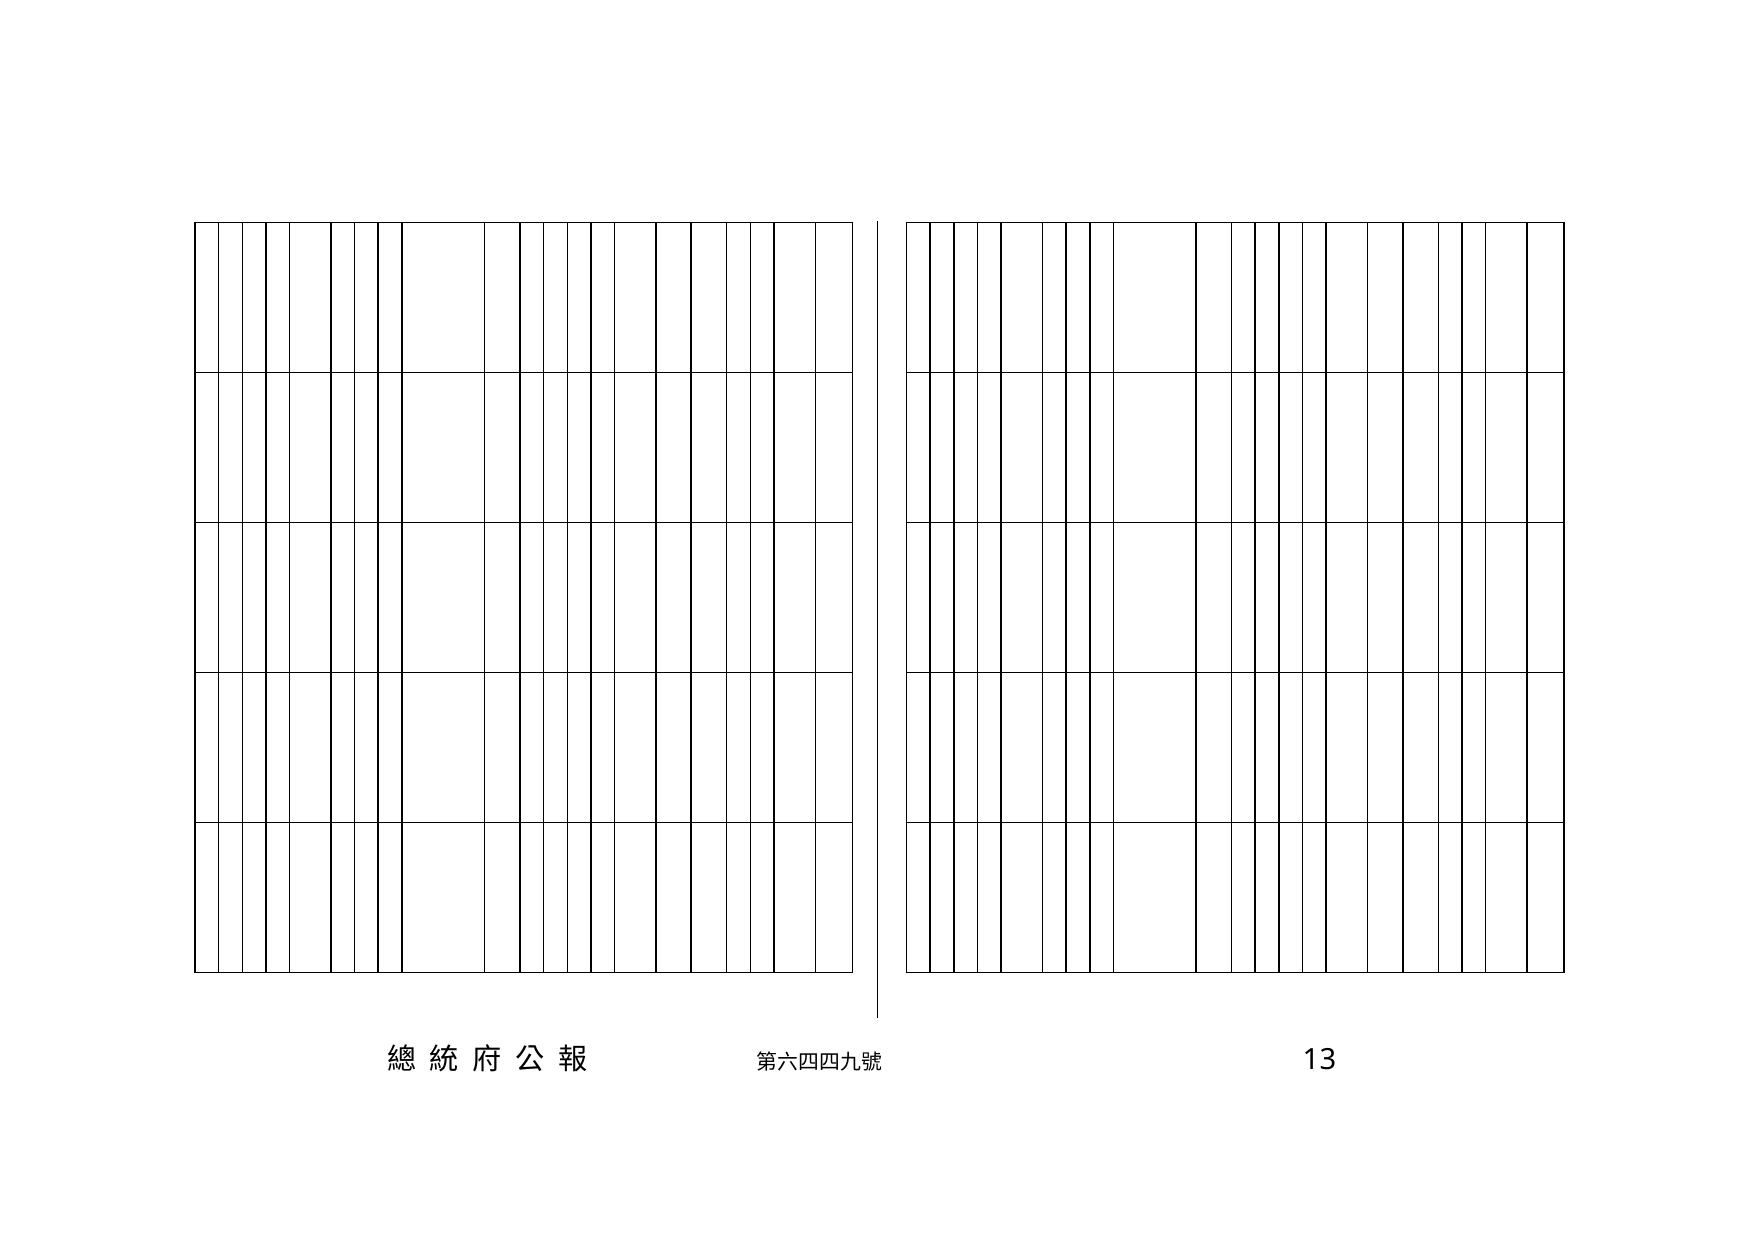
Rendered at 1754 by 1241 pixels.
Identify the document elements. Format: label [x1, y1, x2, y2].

table_cell [1002, 823, 1042, 972]
table_cell [379, 673, 401, 822]
table_cell [403, 223, 484, 372]
table_cell [751, 523, 773, 672]
table_cell [1528, 673, 1563, 822]
table_cell [1043, 673, 1065, 822]
table_cell [1439, 673, 1461, 822]
table_cell [485, 523, 519, 672]
table_cell [568, 223, 590, 372]
table_cell [403, 823, 484, 972]
table_cell [775, 523, 815, 672]
table_cell [1280, 373, 1302, 522]
table_cell [1114, 823, 1195, 972]
table_cell [521, 223, 543, 372]
table_cell [485, 223, 519, 372]
table_cell [1232, 523, 1254, 672]
table_cell [1463, 373, 1485, 522]
table_cell [1067, 673, 1089, 822]
table_cell [978, 523, 1000, 672]
table_cell [592, 373, 614, 522]
table_cell [592, 673, 614, 822]
table_cell [1404, 373, 1438, 522]
table_cell [544, 373, 567, 522]
table_cell [332, 223, 354, 372]
table_cell [485, 373, 519, 522]
table_cell [1404, 223, 1438, 372]
table_cell [379, 523, 401, 672]
table_cell [816, 523, 852, 672]
table_cell [332, 373, 354, 522]
table_cell [1043, 223, 1065, 372]
table_cell [521, 523, 543, 672]
table_cell [1404, 823, 1438, 972]
table_cell [1486, 673, 1526, 822]
table_cell [1463, 223, 1485, 372]
table_cell [931, 523, 953, 672]
table_cell [267, 373, 289, 522]
table_cell [355, 523, 377, 672]
table_cell [1232, 223, 1254, 372]
table_cell [1002, 673, 1042, 822]
table_cell [816, 223, 852, 372]
table_cell [931, 673, 953, 822]
table_cell [485, 673, 519, 822]
table_cell [1368, 523, 1402, 672]
table_cell [379, 823, 401, 972]
table_cell [196, 223, 218, 372]
table_cell [1368, 223, 1402, 372]
table_cell [657, 373, 690, 522]
table_cell [219, 673, 242, 822]
table_cell [243, 373, 265, 522]
table_cell [1256, 523, 1278, 672]
table_cell [1327, 673, 1367, 822]
table_cell [1303, 823, 1325, 972]
table_cell [751, 823, 773, 972]
table_cell [692, 373, 726, 522]
table_cell [1463, 673, 1485, 822]
table_cell [692, 223, 726, 372]
table_cell [544, 823, 567, 972]
table_cell [332, 823, 354, 972]
table_cell [978, 223, 1000, 372]
table_cell [657, 223, 690, 372]
table_cell [1439, 523, 1461, 672]
table_cell [1197, 823, 1231, 972]
table_cell [1303, 673, 1325, 822]
table_cell [332, 673, 354, 822]
table_cell [219, 823, 242, 972]
table_cell [615, 823, 655, 972]
table_cell [1280, 673, 1302, 822]
table_cell [196, 673, 218, 822]
table_cell [1280, 523, 1302, 672]
table_cell [1043, 523, 1065, 672]
table_cell [544, 673, 567, 822]
table_cell [1232, 373, 1254, 522]
table_cell [592, 523, 614, 672]
table_cell [751, 673, 773, 822]
table_cell [907, 823, 929, 972]
table_cell [568, 823, 590, 972]
table_cell [1327, 373, 1367, 522]
table_cell [544, 523, 567, 672]
table_cell [1280, 823, 1302, 972]
table_cell [196, 823, 218, 972]
table_cell [955, 223, 977, 372]
table_cell [1303, 223, 1325, 372]
table_cell [290, 523, 330, 672]
table_cell [290, 223, 330, 372]
table_cell [775, 673, 815, 822]
table_cell [775, 823, 815, 972]
table_cell [243, 223, 265, 372]
table_cell [1114, 523, 1195, 672]
table_cell [1327, 823, 1367, 972]
table_cell [955, 823, 977, 972]
table_cell [243, 523, 265, 672]
table_cell [403, 523, 484, 672]
table_cell [379, 373, 401, 522]
table_cell [243, 673, 265, 822]
table_cell [267, 673, 289, 822]
table_cell [615, 523, 655, 672]
table_cell [1067, 523, 1089, 672]
table_cell [1197, 523, 1231, 672]
table_cell [978, 673, 1000, 822]
table_cell [403, 673, 484, 822]
table_cell [1043, 373, 1065, 522]
table_cell [521, 673, 543, 822]
table_cell [615, 223, 655, 372]
table_cell [267, 523, 289, 672]
table_cell [931, 223, 953, 372]
table_cell [1067, 823, 1089, 972]
table_cell [219, 373, 242, 522]
table_cell [1327, 523, 1367, 672]
table_cell [1368, 673, 1402, 822]
table_cell [1439, 373, 1461, 522]
table_cell [1368, 823, 1402, 972]
table_cell [692, 523, 726, 672]
table_cell [775, 223, 815, 372]
table_cell [816, 823, 852, 972]
table_cell [1368, 373, 1402, 522]
table_cell [816, 373, 852, 522]
table_cell [332, 523, 354, 672]
table_cell [219, 523, 242, 672]
table_cell [751, 223, 773, 372]
table_cell [1528, 373, 1563, 522]
table_cell [568, 523, 590, 672]
table_cell [1486, 823, 1526, 972]
table_cell [1114, 223, 1195, 372]
table_cell [1002, 373, 1042, 522]
table_cell [816, 673, 852, 822]
table_cell [1256, 373, 1278, 522]
table_cell [1463, 523, 1485, 672]
table_cell [355, 373, 377, 522]
table_cell [243, 823, 265, 972]
table_cell [521, 823, 543, 972]
table_cell [1002, 523, 1042, 672]
table_cell [1091, 223, 1113, 372]
table_cell [592, 223, 614, 372]
table_cell [290, 373, 330, 522]
table_cell [1232, 673, 1254, 822]
table_cell [955, 523, 977, 672]
table_cell [1256, 223, 1278, 372]
table_cell [544, 223, 567, 372]
table_cell [1256, 823, 1278, 972]
table_cell [1091, 373, 1113, 522]
table_cell [657, 523, 690, 672]
table_cell [196, 523, 218, 672]
table_cell [1197, 673, 1231, 822]
table_cell [1197, 223, 1231, 372]
table_cell [978, 823, 1000, 972]
table_cell [907, 373, 929, 522]
table_cell [1486, 523, 1526, 672]
table_cell [1404, 673, 1438, 822]
table_cell [907, 673, 929, 822]
table_cell [907, 523, 929, 672]
table_cell [1303, 523, 1325, 672]
table_cell [290, 673, 330, 822]
table_cell [485, 823, 519, 972]
table_cell [751, 373, 773, 522]
table_cell [1091, 823, 1113, 972]
table_cell [1528, 223, 1563, 372]
table_cell [1067, 223, 1089, 372]
table_cell [1232, 823, 1254, 972]
table_cell [657, 823, 690, 972]
table_cell [290, 823, 330, 972]
table_cell [931, 373, 953, 522]
table_cell [1197, 373, 1231, 522]
table_cell [568, 673, 590, 822]
table_cell [775, 373, 815, 522]
table_cell [355, 673, 377, 822]
table_cell [1114, 673, 1195, 822]
table_cell [727, 523, 750, 672]
table_cell [355, 823, 377, 972]
table_cell [1091, 673, 1113, 822]
table_cell [1486, 373, 1526, 522]
table_cell [267, 823, 289, 972]
table_cell [1404, 523, 1438, 672]
table_cell [1463, 823, 1485, 972]
table_cell [379, 223, 401, 372]
table_cell [727, 223, 750, 372]
table_cell [196, 373, 218, 522]
table_cell [727, 373, 750, 522]
table_cell [1439, 223, 1461, 372]
table_cell [568, 373, 590, 522]
table_cell [1439, 823, 1461, 972]
table_cell [955, 373, 977, 522]
table_cell [1091, 523, 1113, 672]
table_cell [1303, 373, 1325, 522]
table_cell [1528, 523, 1563, 672]
table_cell [1114, 373, 1195, 522]
table_cell [727, 823, 750, 972]
table_cell [521, 373, 543, 522]
table_cell [1067, 373, 1089, 522]
table_cell [403, 373, 484, 522]
table_cell [615, 373, 655, 522]
table_cell [1528, 823, 1563, 972]
table_cell [692, 673, 726, 822]
table_cell [1256, 673, 1278, 822]
table_cell [978, 373, 1000, 522]
table_cell [355, 223, 377, 372]
table_cell [1280, 223, 1302, 372]
table_cell [931, 823, 953, 972]
table_cell [657, 673, 690, 822]
table_cell [615, 673, 655, 822]
table_cell [955, 673, 977, 822]
table_cell [1327, 223, 1367, 372]
table_cell [219, 223, 242, 372]
table_cell [592, 823, 614, 972]
table_cell [267, 223, 289, 372]
table_cell [907, 223, 929, 372]
table_cell [727, 673, 750, 822]
table_cell [1486, 223, 1526, 372]
table_cell [1002, 223, 1042, 372]
table_cell [692, 823, 726, 972]
table_cell [1043, 823, 1065, 972]
